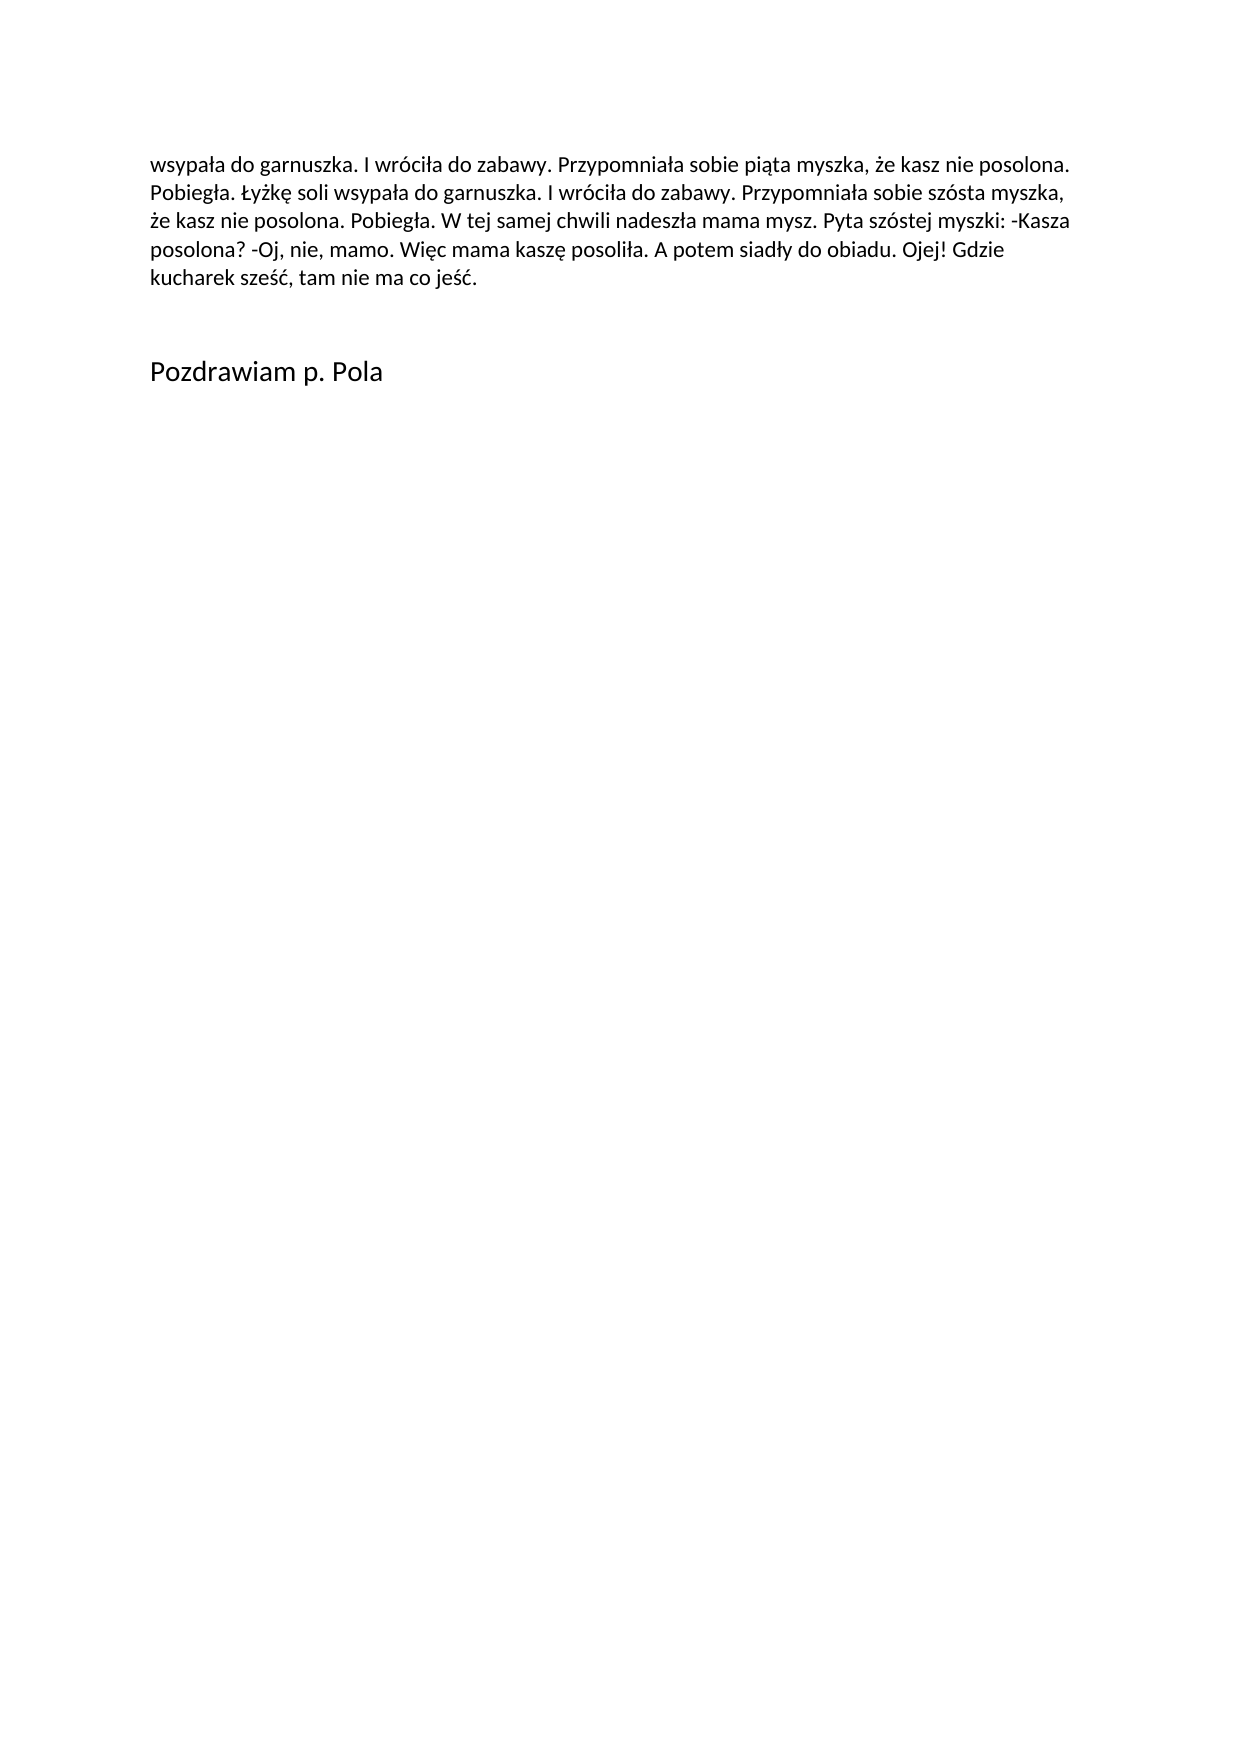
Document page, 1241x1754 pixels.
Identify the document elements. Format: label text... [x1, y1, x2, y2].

text Pozdrawiam p. Pola [150, 353, 1090, 388]
text wsypała do garnuszka. I wróciła do zabawy. Przypomniała sobie piąta myszka, że kasz nie posolona. Pobiegła. Łyżkę soli wsypała do garnuszka. I wróciła do zabawy. Przypomniała sobie szósta myszka, że kasz nie posolona. Pobiegła. W tej samej chwili nadeszła mama mysz. Pyta szóstej myszki: -Kasza posolona? -Oj, nie, mamo. Więc mama kaszę posoliła. A potem siadły do obiadu. Ojej! Gdzie kucharek sześć, tam nie ma co jeść. [150, 150, 1090, 291]
